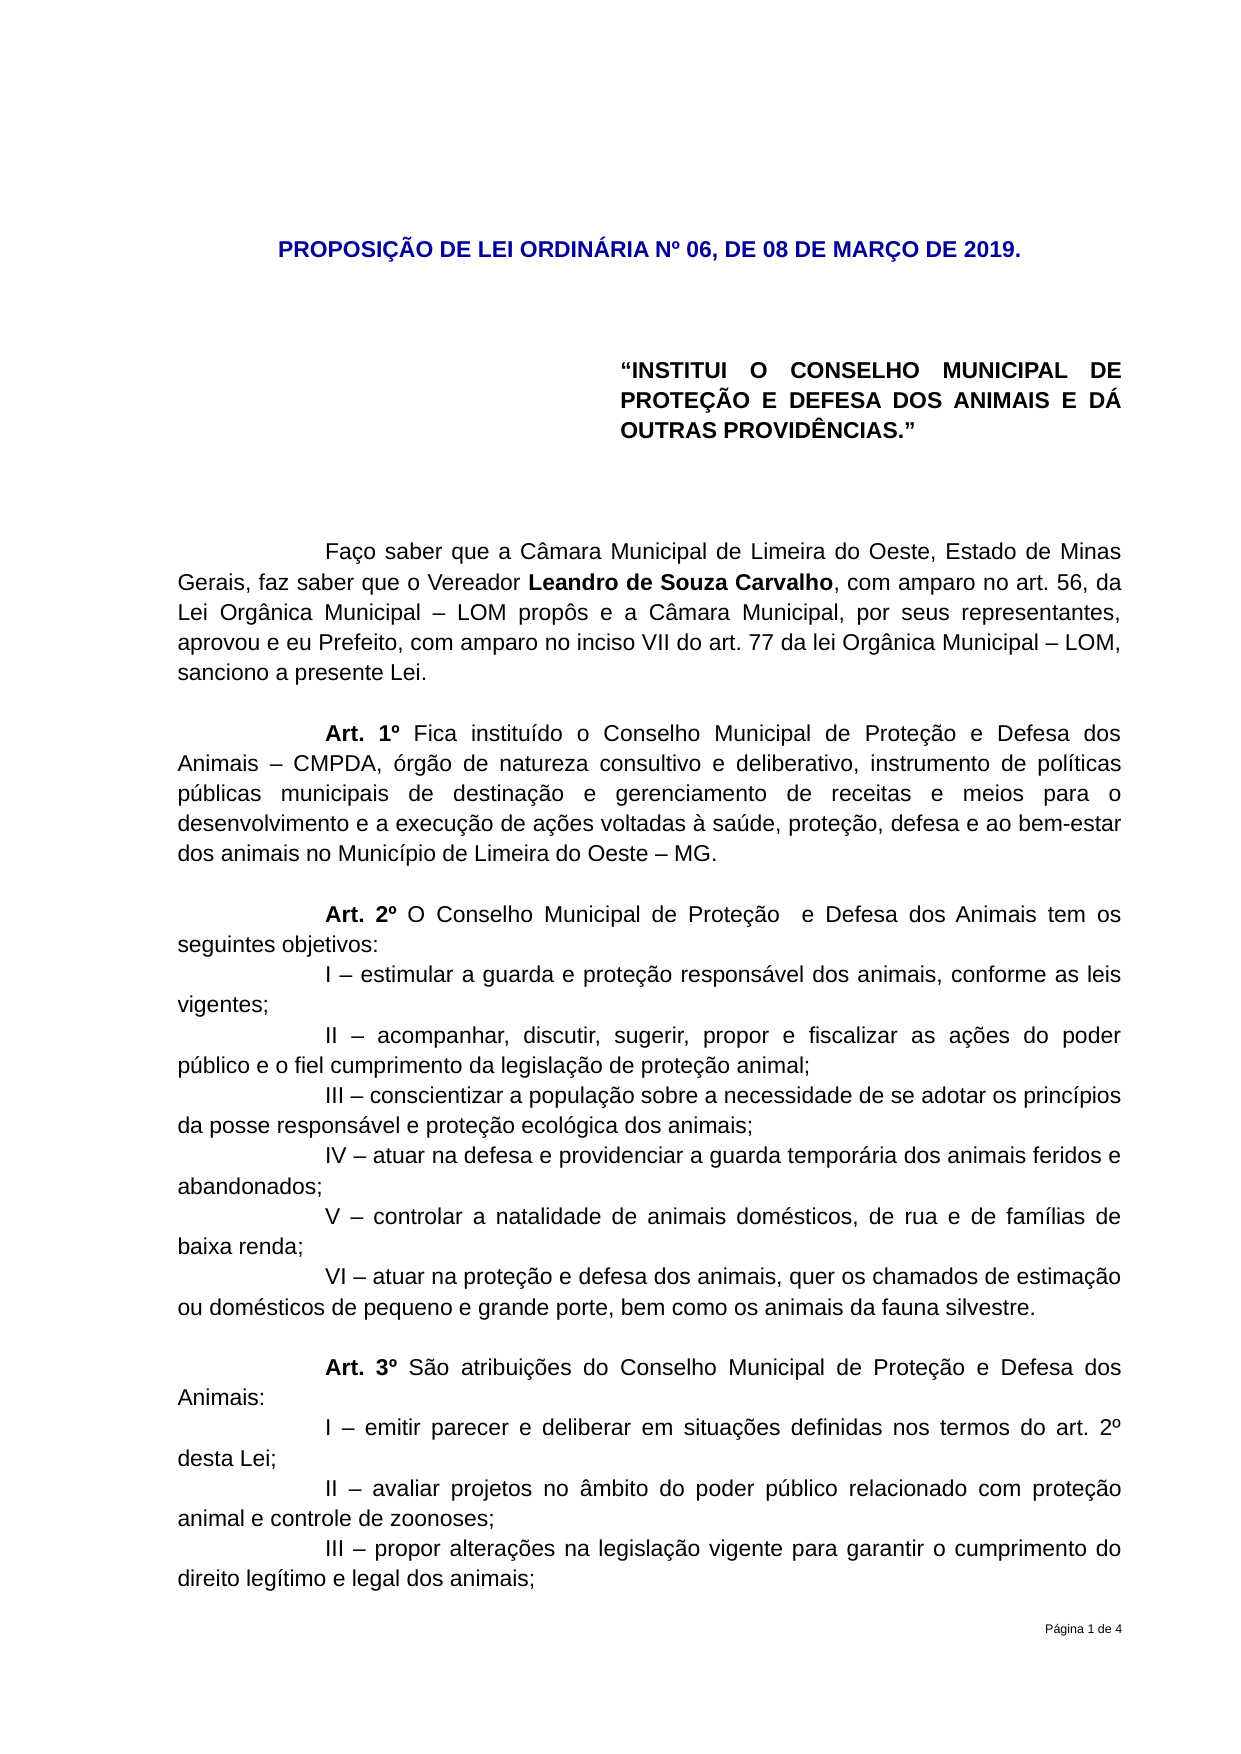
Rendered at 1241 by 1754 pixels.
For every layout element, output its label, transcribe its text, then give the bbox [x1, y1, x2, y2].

text III – conscientizar a população sobre a necessidade de se adotar os princípios da posse responsável e proteção ecológica dos animais; [177, 1082, 1122, 1139]
text II – avaliar projetos no âmbito do poder público relacionado com proteção animal e controle de zoonoses; [177, 1475, 1122, 1531]
text Art. 1º Fica instituído o Conselho Municipal de Proteção e Defesa dos Animais – CMPDA, órgão de natureza consultivo e deliberativo, instrumento de políticas públicas municipais de destinação e gerenciamento de receitas e meios para o desenvolvimento e a execução de ações voltadas à saúde, proteção, defesa e ao bem-estar dos animais no Município de Limeira do Oeste – MG. [177, 719, 1122, 867]
text V – controlar a natalidade de animais domésticos, de rua e de famílias de baixa renda; [177, 1203, 1122, 1259]
text I – emitir parecer e deliberar em situações definidas nos termos do art. 2º desta Lei; [177, 1414, 1122, 1471]
text Art. 3º São atribuições do Conselho Municipal de Proteção e Defesa dos Animais: [177, 1354, 1122, 1411]
text VI – atuar na proteção e defesa dos animais, quer os chamados de estimação ou domésticos de pequeno e grande porte, bem como os animais da fauna silvestre. [177, 1263, 1122, 1320]
text PROPOSIÇÃO DE LEI ORDINÁRIA Nº 06, DE 08 DE MARÇO DE 2019. [177, 236, 1122, 263]
text II – acompanhar, discutir, sugerir, propor e fiscalizar as ações do poder público e o fiel cumprimento da legislação de proteção animal; [177, 1022, 1122, 1078]
text Faço saber que a Câmara Municipal de Limeira do Oeste, Estado de Minas Gerais, faz saber que o Vereador Leandro de Souza Carvalho, com amparo no art. 56, da Lei Orgânica Municipal – LOM propôs e a Câmara Municipal, por seus representantes, aprovou e eu Prefeito, com amparo no inciso VII do art. 77 da lei Orgânica Municipal – LOM, sanciono a presente Lei. [177, 538, 1122, 686]
text I – estimular a guarda e proteção responsável dos animais, conforme as leis vigentes; [177, 961, 1122, 1018]
text IV – atuar na defesa e providenciar a guarda temporária dos animais feridos e abandonados; [177, 1142, 1122, 1199]
text “Institui o Conselho Municipal de Proteção e Defesa dos Animais e dá outras providências.” [620, 357, 1122, 444]
text III – propor alterações na legislação vigente para garantir o cumprimento do direito legítimo e legal dos animais; [177, 1535, 1122, 1592]
text Art. 2º O Conselho Municipal de Proteção e Defesa dos Animais tem os seguintes objetivos: [177, 901, 1122, 957]
